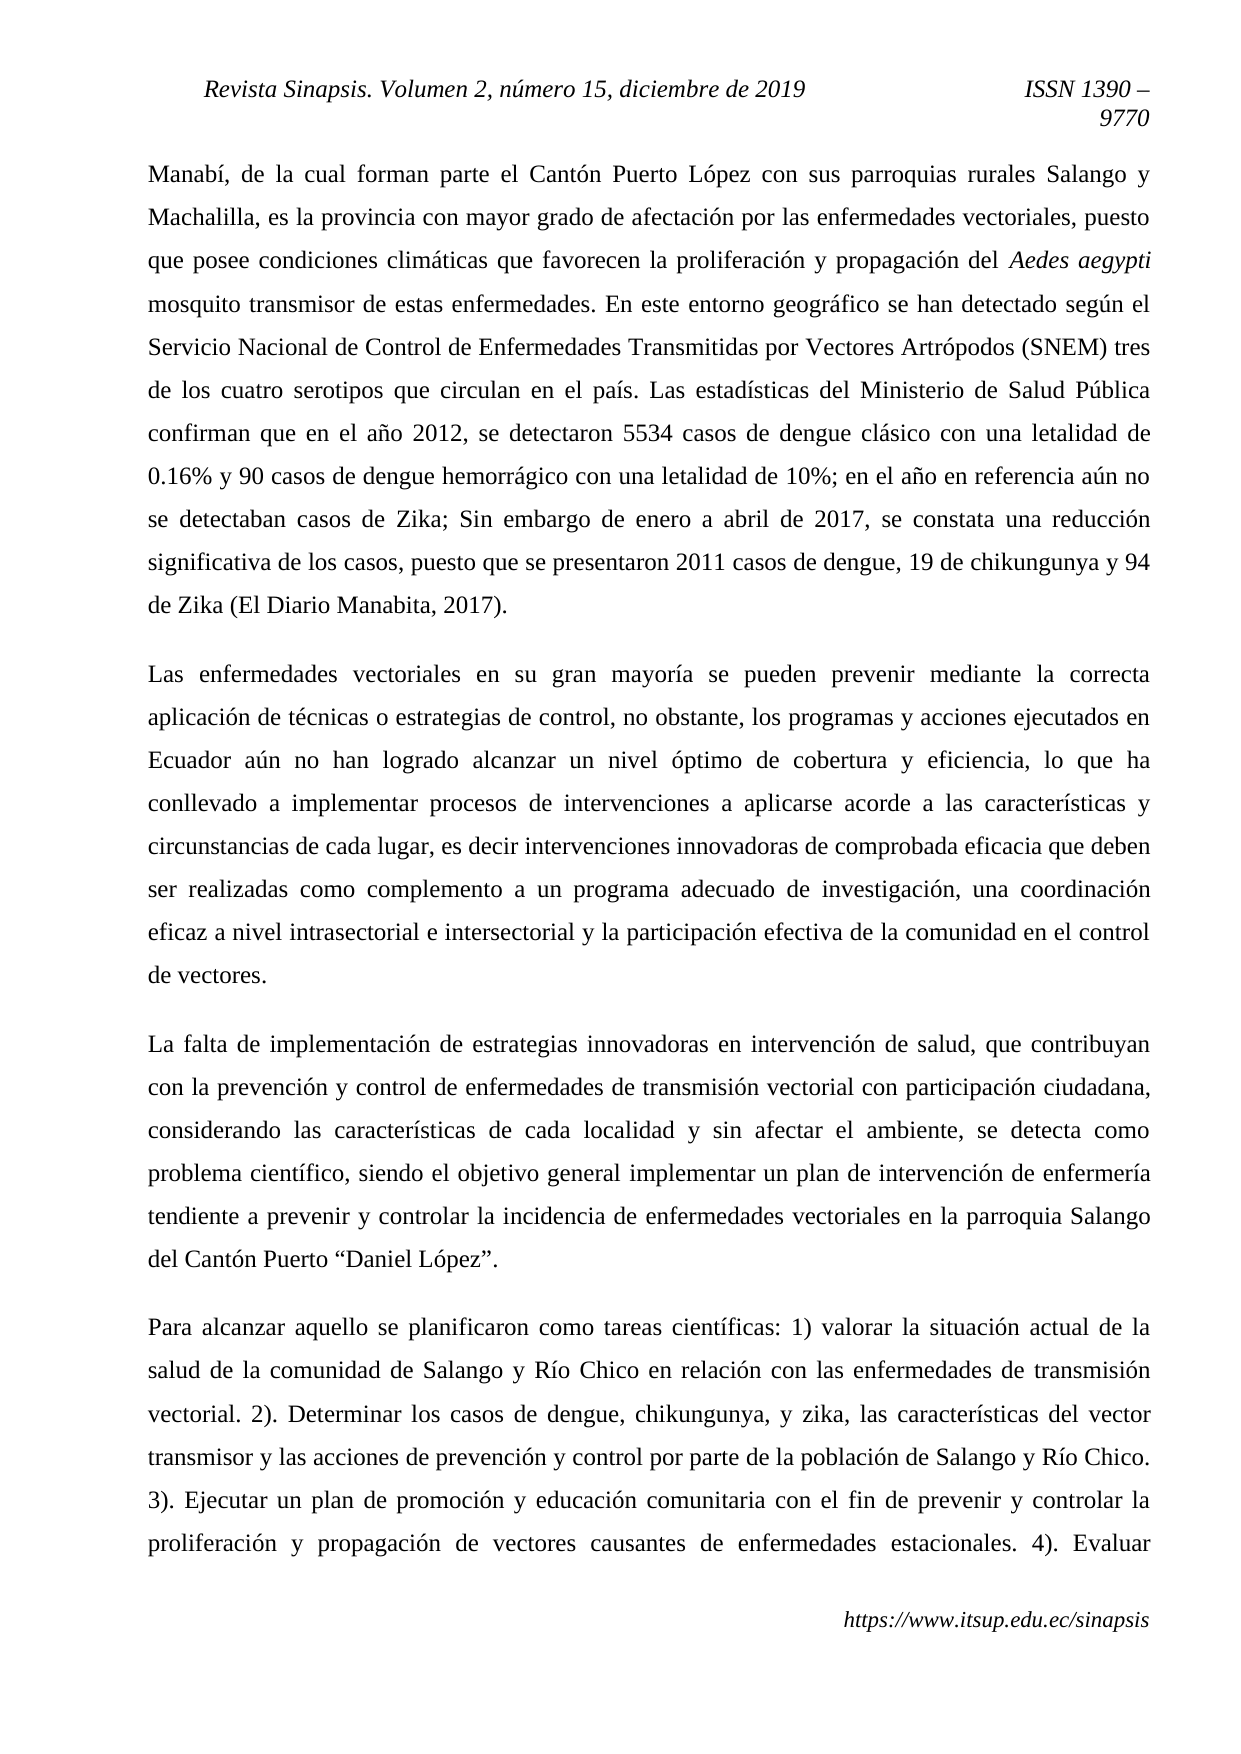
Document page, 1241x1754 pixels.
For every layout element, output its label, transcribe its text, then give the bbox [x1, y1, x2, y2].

text La falta de implementación de estrategias innovadoras en intervención de salud, que contribuyan con la prevención y control de enfermedades de transmisión vectorial con participación ciudadana, considerando las características de cada localidad y sin afectar el ambiente, se detecta como problema científico, siendo el objetivo general implementar un plan de intervención de enfermería tendiente a prevenir y controlar la incidencia de enfermedades vectoriales en la parroquia Salango del Cantón Puerto “Daniel López”. [148, 1029, 1152, 1273]
text Para alcanzar aquello se planificaron como tareas científicas: 1) valorar la situación actual de la salud de la comunidad de Salango y Río Chico en relación con las enfermedades de transmisión vectorial. 2). Determinar los casos de dengue, chikungunya, y zika, las características del vector transmisor y las acciones de prevención y control por parte de la población de Salango y Río Chico. 3). Ejecutar un plan de promoción y educación comunitaria con el fin de prevenir y controlar la proliferación y propagación de vectores causantes de enfermedades estacionales. 4). Evaluar [148, 1312, 1152, 1557]
text Manabí, de la cual forman parte el Cantón Puerto López con sus parroquias rurales Salango y Machalilla, es la provincia con mayor grado de afectación por las enfermedades vectoriales, puesto que posee condiciones climáticas que favorecen la proliferación y propagación del Aedes aegypti mosquito transmisor de estas enfermedades. En este entorno geográfico se han detectado según el Servicio Nacional de Control de Enfermedades Transmitidas por Vectores Artrópodos (SNEM) tres de los cuatro serotipos que circulan en el país. Las estadísticas del Ministerio de Salud Pública confirman que en el año 2012, se detectaron 5534 casos de dengue clásico con una letalidad de 0.16% y 90 casos de dengue hemorrágico con una letalidad de 10%; en el año en referencia aún no se detectaban casos de Zika; Sin embargo de enero a abril de 2017, se constata una reducción significativa de los casos, puesto que se presentaron 2011 casos de dengue, 19 de chikungunya y 94 de Zika (El Diario Manabita, 2017). [148, 159, 1152, 619]
text Las enfermedades vectoriales en su gran mayoría se pueden prevenir mediante la correcta aplicación de técnicas o estrategias de control, no obstante, los programas y acciones ejecutados en Ecuador aún no han logrado alcanzar un nivel óptimo de cobertura y eficiencia, lo que ha conllevado a implementar procesos de intervenciones a aplicarse acorde a las características y circunstancias de cada lugar, es decir intervenciones innovadoras de comprobada eficacia que deben ser realizadas como complemento a un programa adecuado de investigación, una coordinación eficaz a nivel intrasectorial e intersectorial y la participación efectiva de la comunidad en el control de vectores. [148, 659, 1152, 989]
